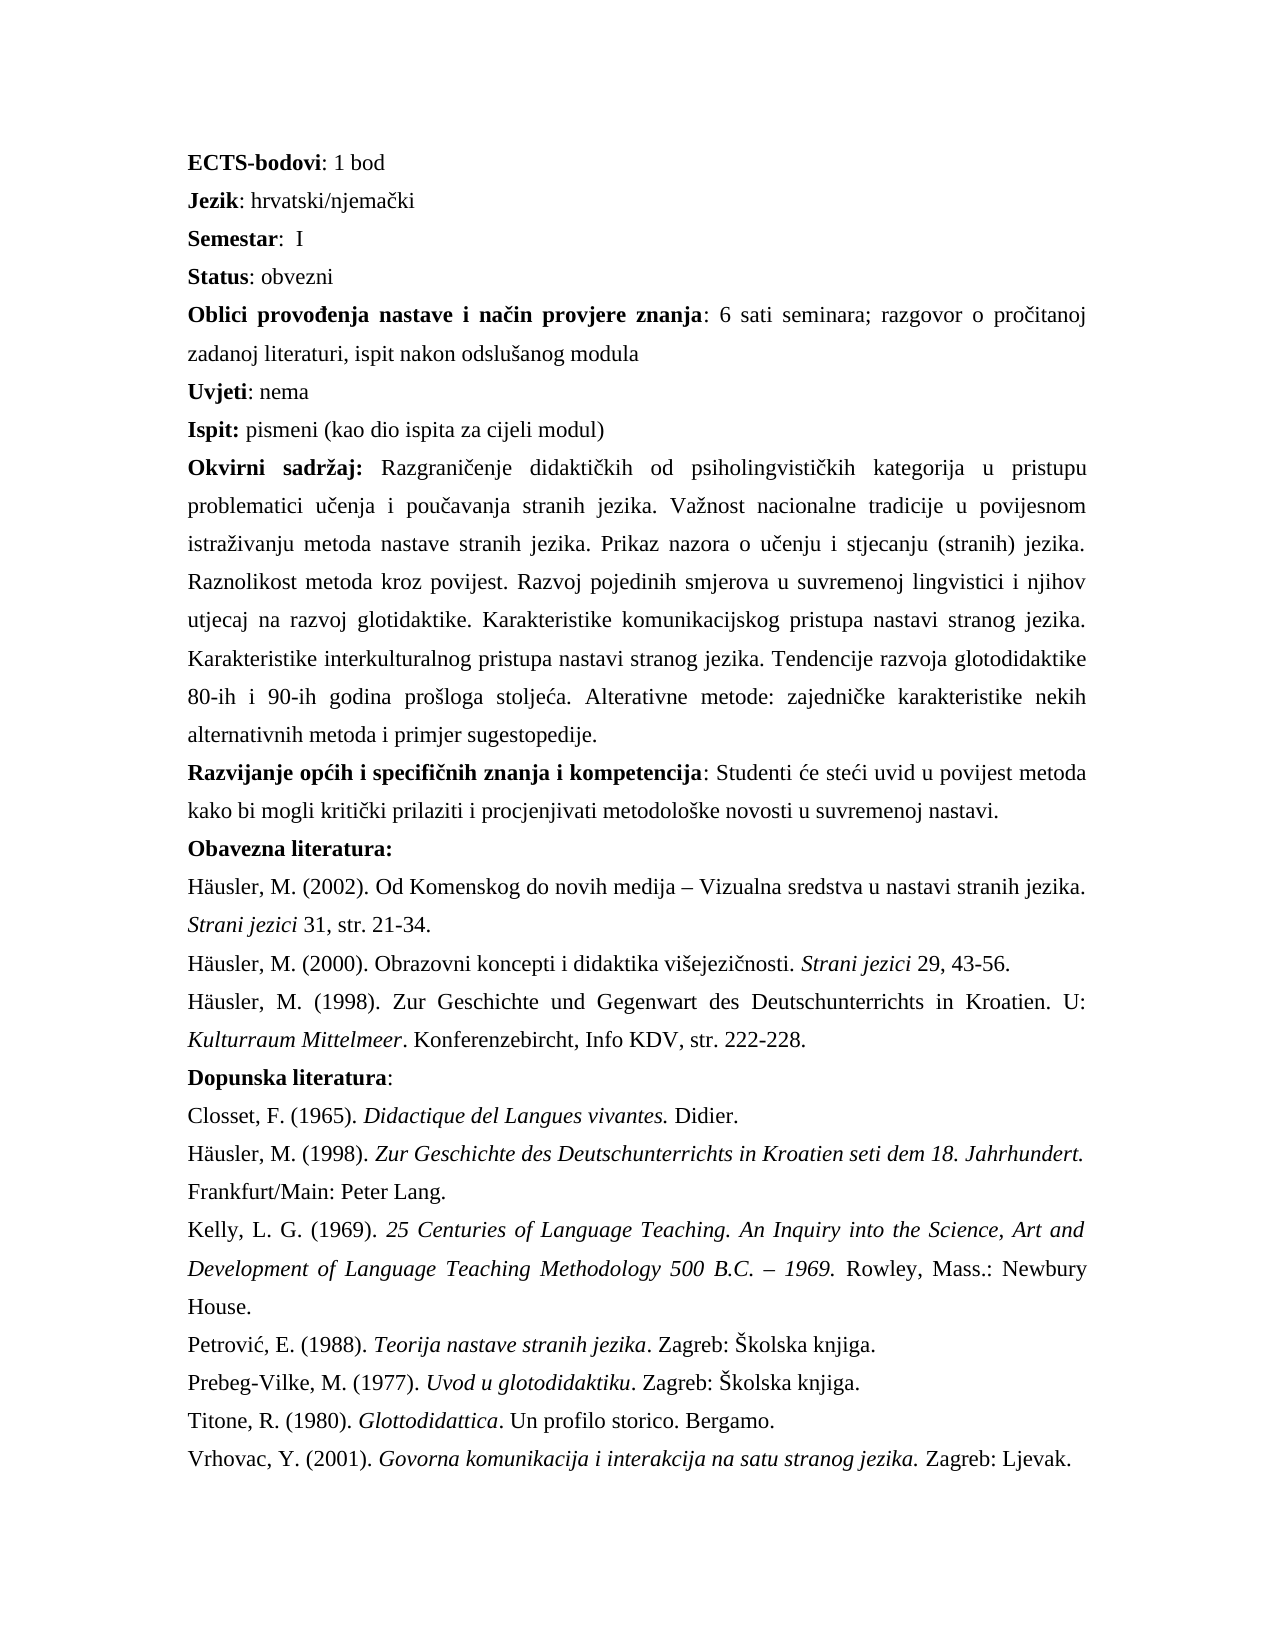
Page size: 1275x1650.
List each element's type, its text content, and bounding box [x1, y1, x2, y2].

text ECTS-bodovi: 1 bod [187, 150, 1087, 175]
text Vrhovac, Y. (2001). Govorna komunikacija i interakcija na satu stranog jezika. Zagreb: Ljevak. [187, 1446, 1087, 1472]
text Okvirni sadržaj: Razgraničenje didaktičkih od psiholingvističkih kategorija u pristupu problematici učenja i poučavanja stranih jezika. Važnost nacionalne tradicije u povijesnom istraživanju metoda nastave stranih jezika. Prikaz nazora o učenju i stjecanju (stranih) jezika. Raznolikost metoda kroz povijest. Razvoj pojedinih smjerova u suvremenoj lingvistici i njihov utjecaj na razvoj glotidaktike. Karakteristike komunikacijskog pristupa nastavi stranog jezika. Karakteristike interkulturalnog pristupa nastavi stranog jezika. Tendencije razvoja glotodidaktike 80-ih i 90-ih godina prošloga stoljeća. Alterativne metode: zajedničke karakteristike nekih alternativnih metoda i primjer sugestopedije. [187, 455, 1087, 747]
text Dopunska literatura: [187, 1065, 1087, 1090]
text Ispit: pismeni (kao dio ispita za cijeli modul) [187, 417, 1087, 442]
text Jezik: hrvatski/njemački [187, 188, 1087, 213]
text Closset, F. (1965). Didactique del Langues vivantes. Didier. [187, 1103, 1087, 1128]
text Prebeg-Vilke, M. (1977). Uvod u glotodidaktiku. Zagreb: Školska knjiga. [187, 1370, 1087, 1395]
text Häusler, M. (1998). Zur Geschichte und Gegenwart des Deutschunterrichts in Kroatien. U: Kulturraum Mittelmeer. Konferenzebircht, Info KDV, str. 222-228. [187, 989, 1087, 1052]
text Status: obvezni [187, 264, 1087, 290]
text Häusler, M. (2002). Od Komenskog do novih medija – Vizualna sredstva u nastavi stranih jezika. Strani jezici 31, str. 21-34. [187, 874, 1087, 938]
text Semestar: I [187, 226, 1087, 252]
text Oblici provođenja nastave i način provjere znanja: 6 sati seminara; razgovor o pročitanoj zadanoj literaturi, ispit nakon odslušanog modula [187, 302, 1087, 366]
text Uvjeti: nema [187, 379, 1087, 404]
text Titone, R. (1980). Glottodidattica. Un profilo storico. Bergamo. [187, 1408, 1087, 1433]
text Razvijanje općih i specifičnih znanja i kompetencija: Studenti će steći uvid u povijest metoda kako bi mogli kritički prilaziti i procjenjivati metodološke novosti u suvremenoj nastavi. [187, 760, 1087, 823]
text Petrović, E. (1988). Teorija nastave stranih jezika. Zagreb: Školska knjiga. [187, 1332, 1087, 1357]
text Obavezna literatura: [187, 836, 1087, 862]
text Häusler, M. (1998). Zur Geschichte des Deutschunterrichts in Kroatien seti dem 18. Jahrhundert. Frankfurt/Main: Peter Lang. [187, 1141, 1087, 1205]
text Kelly, L. G. (1969). 25 Centuries of Language Teaching. An Inquiry into the Science, Art and Development of Language Teaching Methodology 500 B.C. – 1969. Rowley, Mass.: Newbury House. [187, 1217, 1087, 1319]
text Häusler, M. (2000). Obrazovni koncepti i didaktika višejezičnosti. Strani jezici 29, 43-56. [187, 951, 1087, 976]
